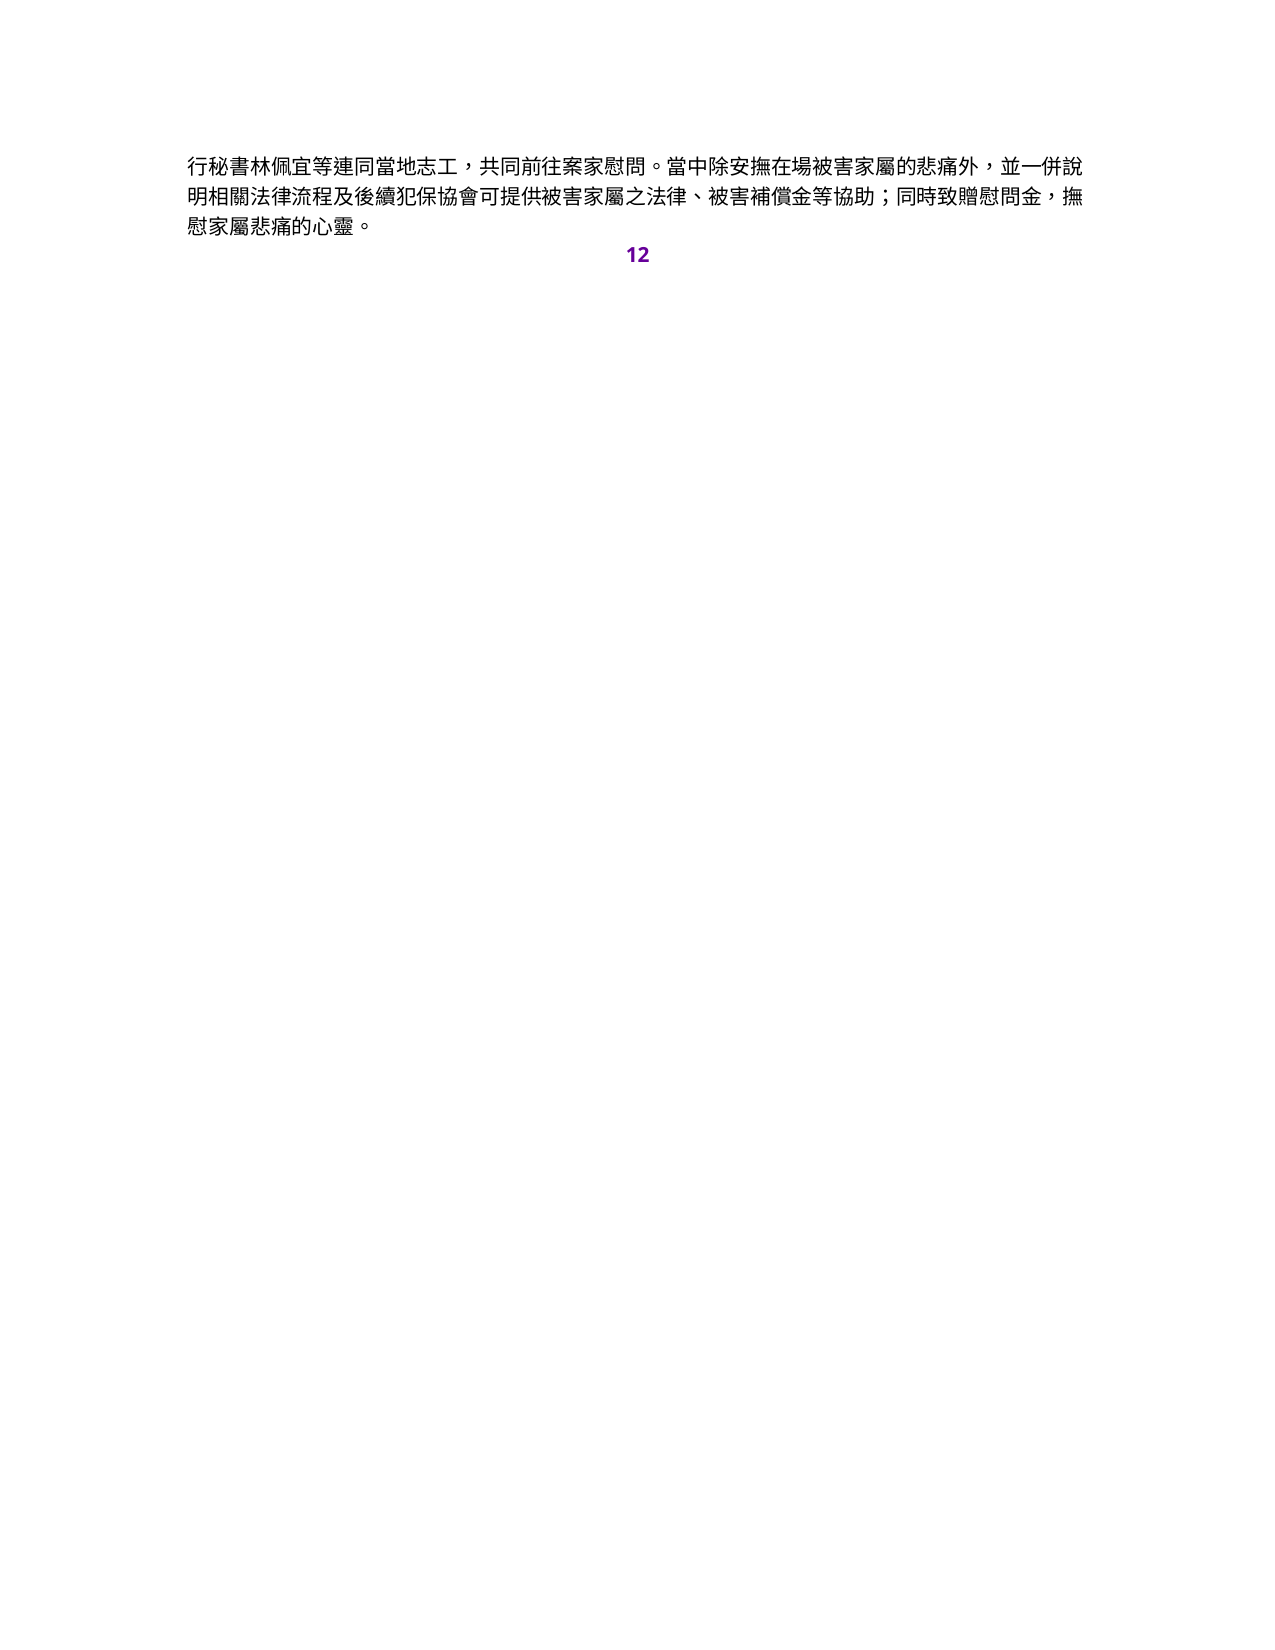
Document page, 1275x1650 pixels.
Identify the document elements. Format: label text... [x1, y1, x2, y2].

text 12 [187, 241, 1087, 269]
text 行秘書林佩宜等連同當地志工，共同前往案家慰問。當中除安撫在場被害家屬的悲痛外，並一併說明相關法律流程及後續犯保協會可提供被害家屬之法律、被害補償金等協助；同時致贈慰問金，撫慰家屬悲痛的心靈。 [187, 150, 1087, 241]
